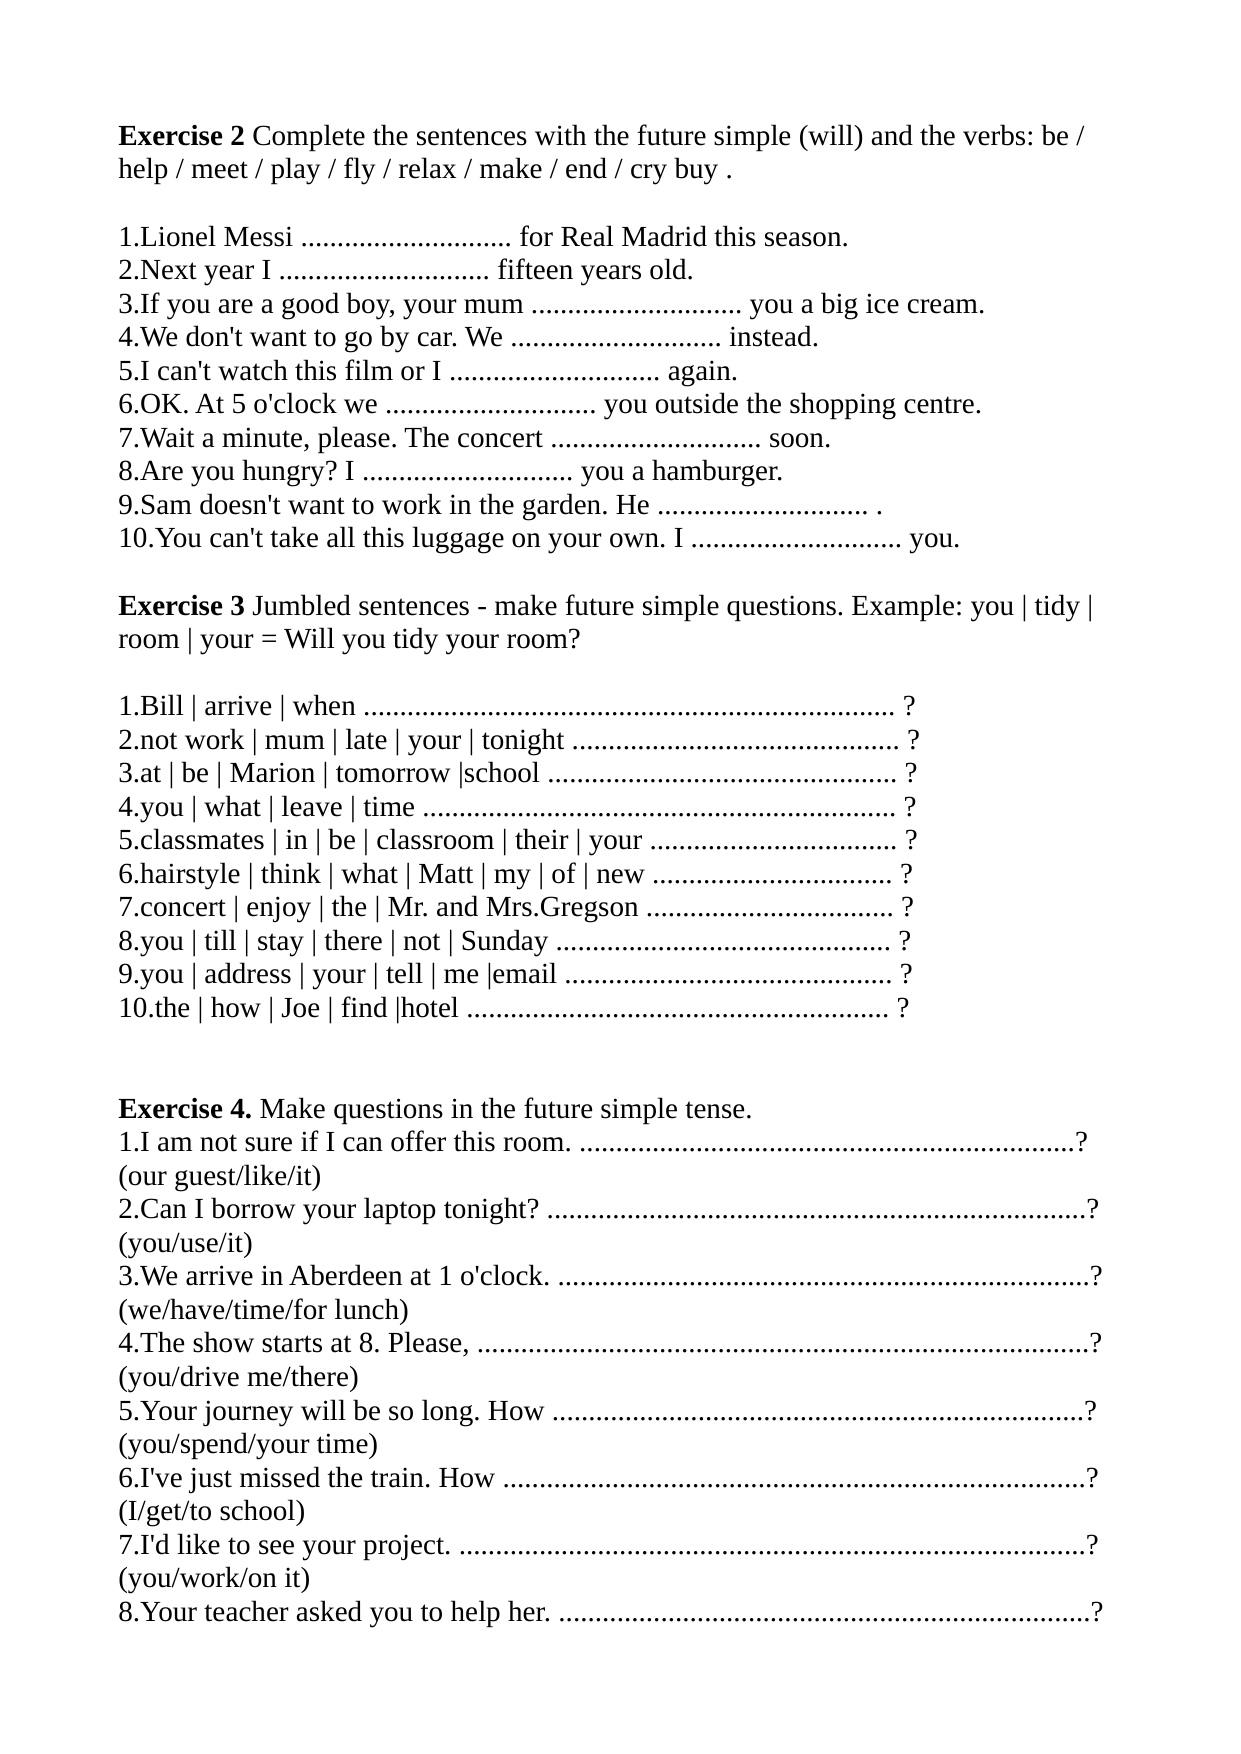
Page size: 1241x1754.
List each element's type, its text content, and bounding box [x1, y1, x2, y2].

text 4.We don't want to go by car. We ............................. instead. [118, 319, 1122, 353]
text 8.Are you hungry? I ............................. you a hamburger. [118, 453, 1122, 487]
text 2.not work | mum | late | your | tonight ............................................. ? [118, 722, 1122, 755]
text 7.Wait a minute, please. The concert ............................. soon. [118, 420, 1122, 453]
text 6.OK. At 5 o'clock we ............................. you outside the shopping centre. [118, 386, 1122, 420]
text 4.The show starts at 8. Please, ....................................................................................? (you/drive me/there) [118, 1326, 1122, 1393]
text 7.I'd like to see your project. ......................................................................................? (you/work/on it) [118, 1527, 1122, 1594]
text 5.classmates | in | be | classroom | their | your .................................. ? [118, 822, 1122, 856]
text 8.Your teacher asked you to help her. .........................................................................? [118, 1594, 1122, 1627]
text (our guest/like/it) [118, 1158, 1122, 1191]
text 7.concert | enjoy | the | Mr. and Mrs.Gregson .................................. ? [118, 889, 1122, 923]
text 6.hairstyle | think | what | Matt | my | of | new ................................. ? [118, 856, 1122, 889]
text 1.I am not sure if I can offer this room. ....................................................................? [118, 1124, 1122, 1158]
text 4.you | what | leave | time ................................................................. ? [118, 789, 1122, 822]
text Exercise 2 Complete the sentences with the future simple (will) and the verbs: be / help / meet / play / fly / relax / make / end / cry buy . [118, 118, 1122, 185]
text 3.If you are a good boy, your mum ............................. you a big ice cream. [118, 286, 1122, 319]
text 5.I can't watch this film or I ............................. again. [118, 353, 1122, 386]
text 10.You can't take all this luggage on your own. I ............................. you. [118, 521, 1122, 554]
text 3.We arrive in Aberdeen at 1 o'clock. .........................................................................? (we/have/time/for lunch) [118, 1258, 1122, 1326]
text 10.the | how | Joe | find |hotel .......................................................... ? [118, 990, 1122, 1024]
text 5.Your journey will be so long. How .........................................................................? (you/spend/your time) [118, 1393, 1122, 1460]
text 9.Sam doesn't want to work in the garden. He ............................. . [118, 487, 1122, 521]
text 2.Can I borrow your laptop tonight? ..........................................................................? (you/use/it) [118, 1191, 1122, 1258]
text 9.you | address | your | tell | me |email ............................................. ? [118, 957, 1122, 990]
text 1.Lionel Messi ............................. for Real Madrid this season. [118, 219, 1122, 252]
text 6.I've just missed the train. How ................................................................................? (I/get/to school) [118, 1460, 1122, 1527]
text 2.Next year I ............................. fifteen years old. [118, 252, 1122, 286]
text 8.you | till | stay | there | not | Sunday .............................................. ? [118, 923, 1122, 957]
text 3.at | be | Marion | tomorrow |school ................................................ ? [118, 755, 1122, 789]
text Exercise 4. Make questions in the future simple tense. [118, 1091, 1122, 1124]
text Exercise 3 Jumbled sentences - make future simple questions. Example: you | tidy | room | your = Will you tidy your room? [118, 588, 1122, 655]
text 1.Bill | arrive | when ......................................................................... ? [118, 688, 1122, 722]
